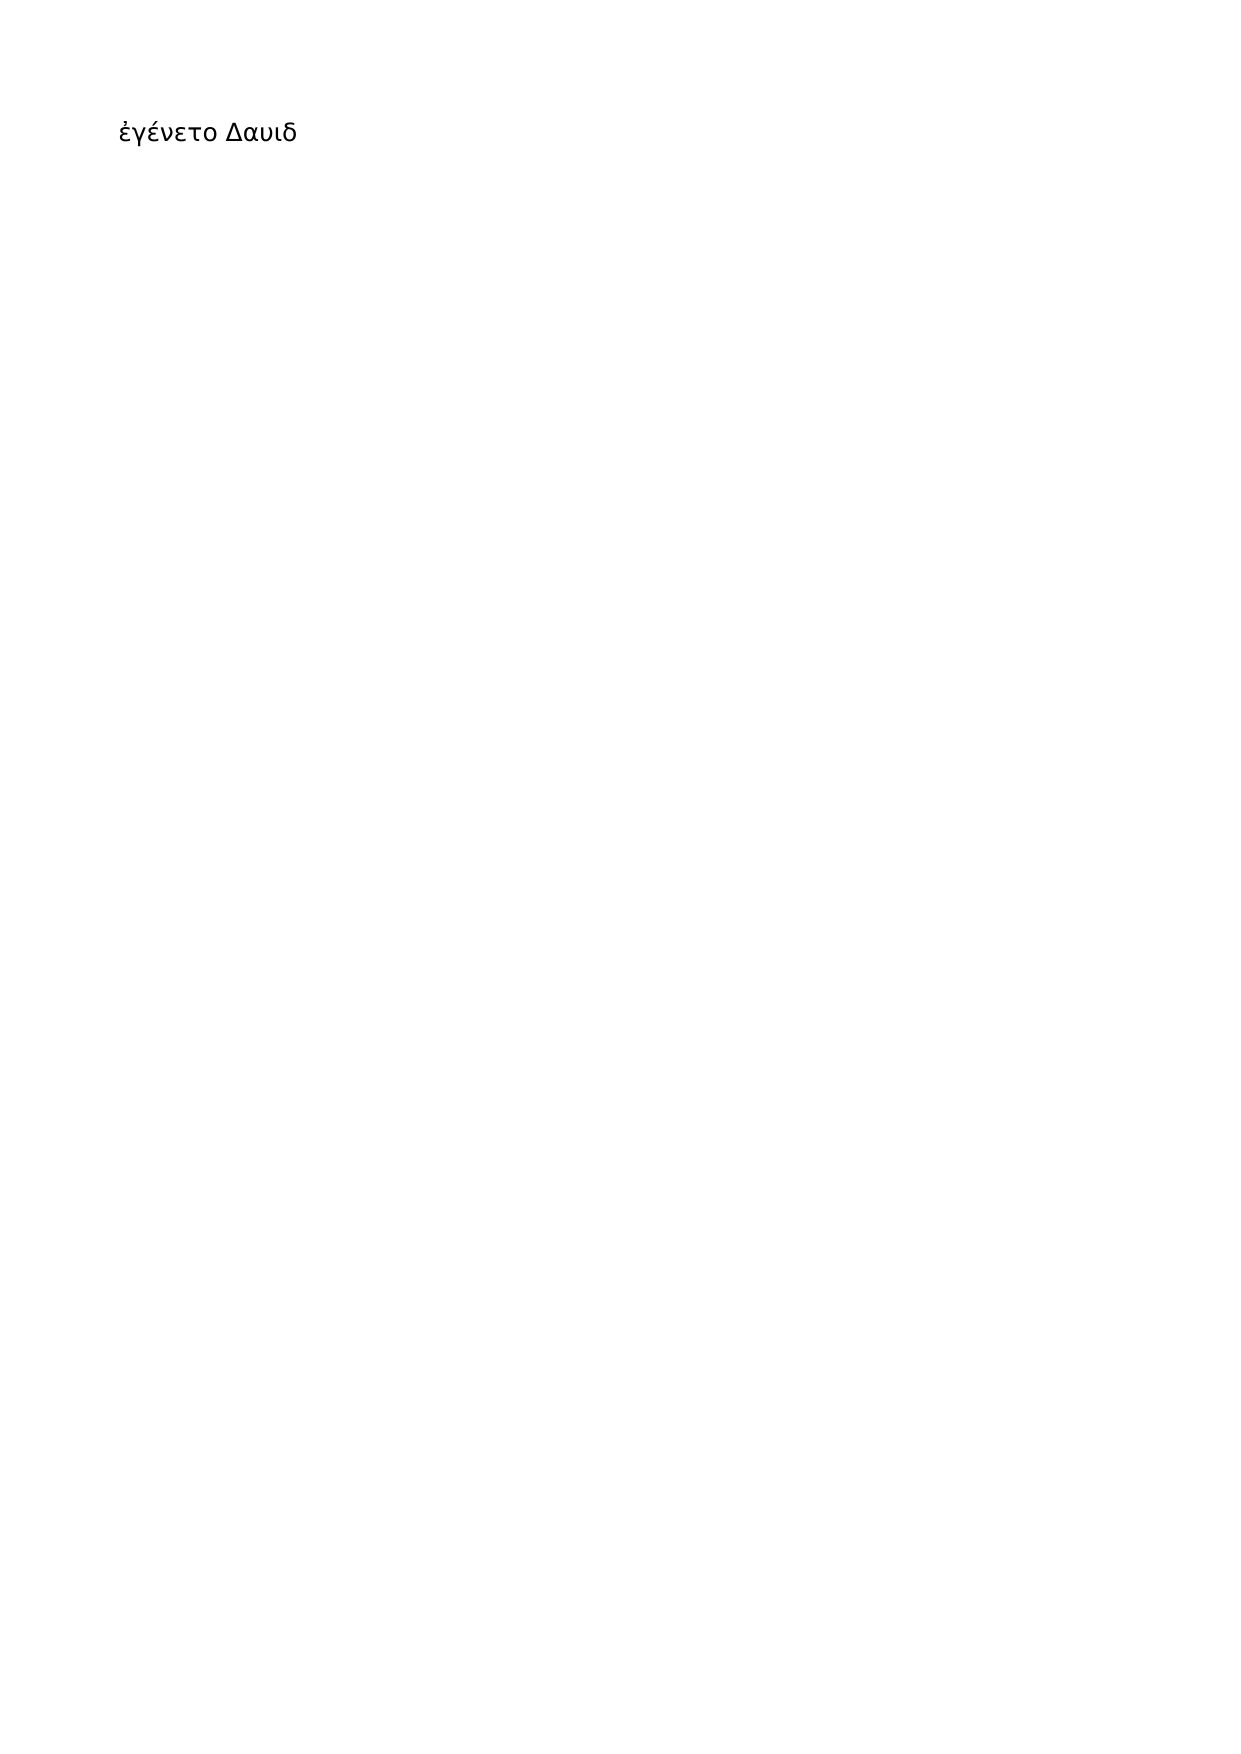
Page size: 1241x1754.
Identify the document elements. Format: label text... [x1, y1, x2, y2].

text ἐγένετο Δαυιδ [118, 118, 1122, 147]
